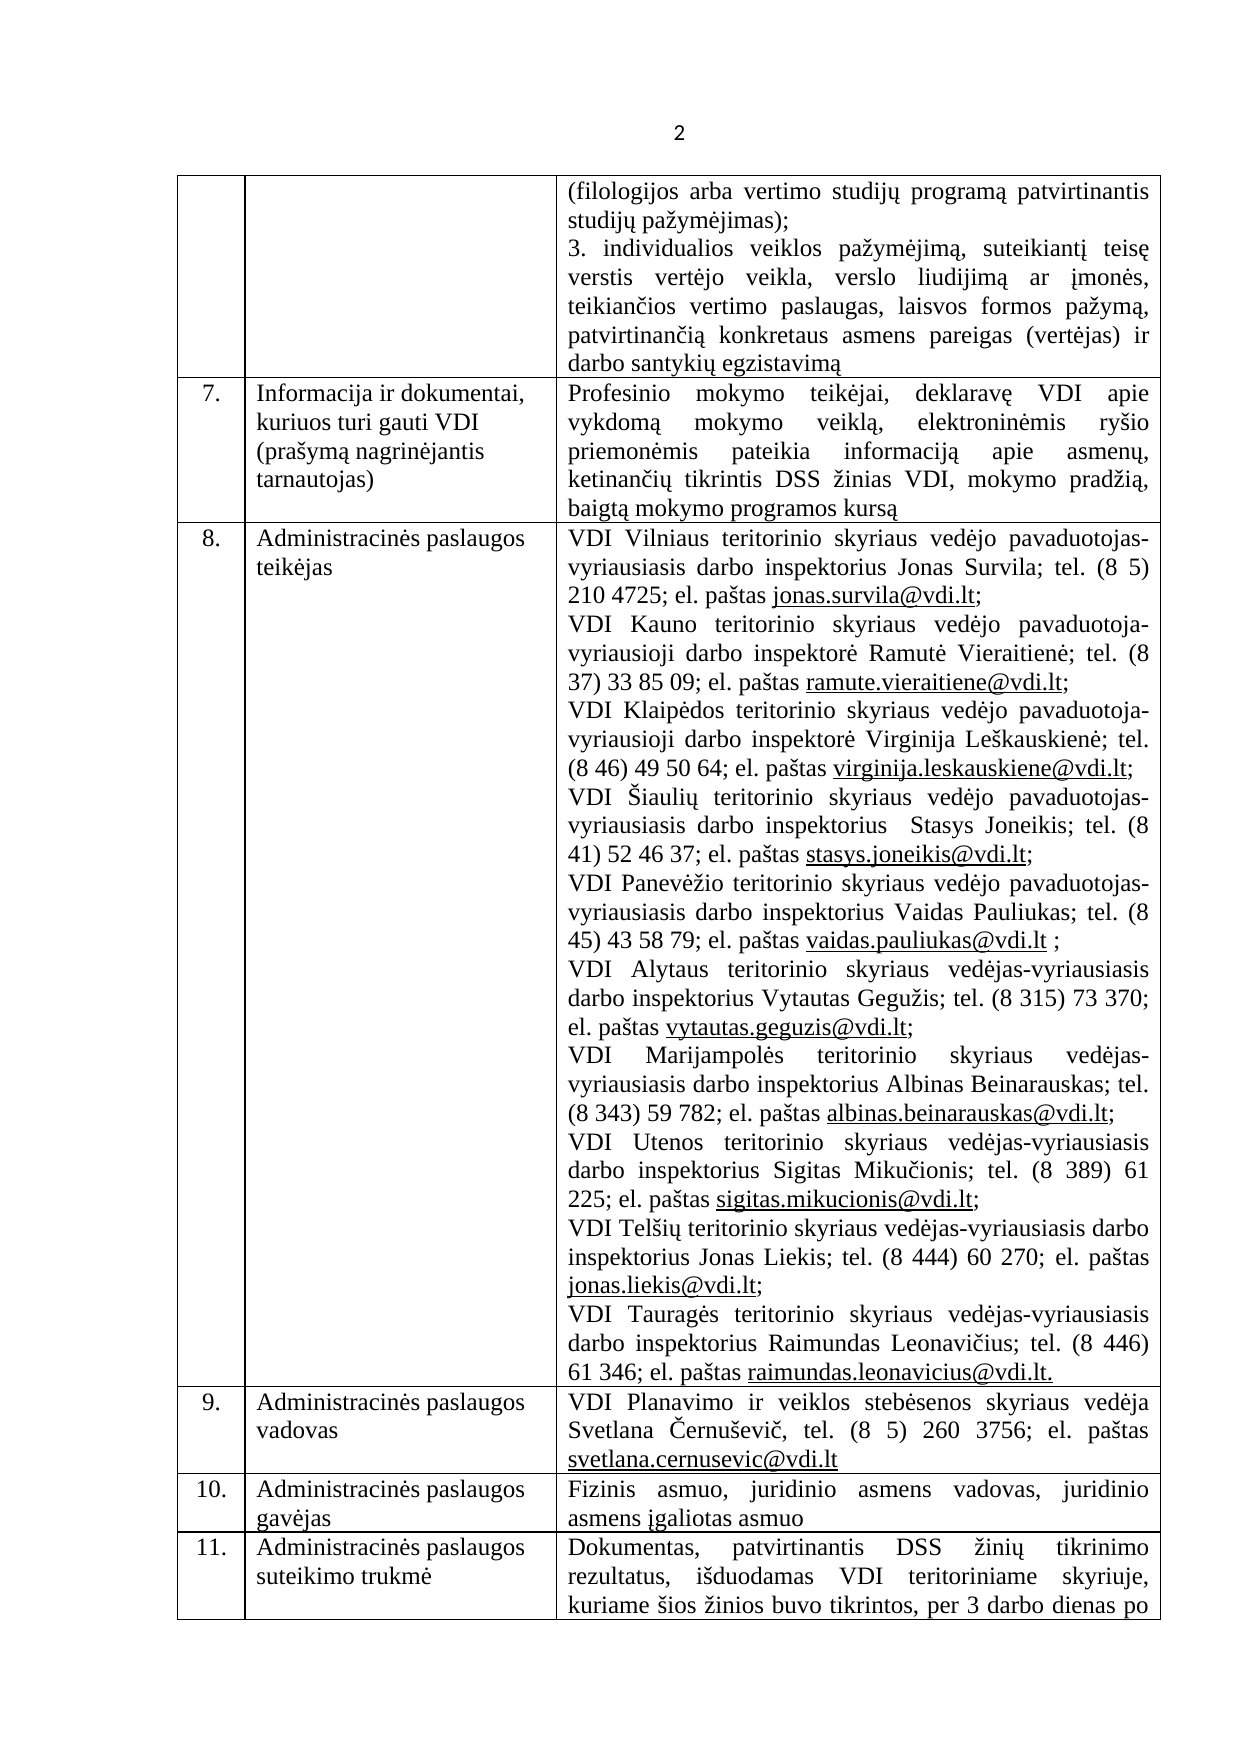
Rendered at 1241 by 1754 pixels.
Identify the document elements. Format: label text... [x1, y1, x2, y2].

table_cell VDI Vilniaus teritorinio skyriaus vedėjo pavaduotojas-vyriausiasis darbo inspektorius Jonas Survila; tel. (8 5) 210 4725; el. paštas jonas.survila@vdi.lt; VDI Kauno teritorinio skyriaus vedėjo pavaduotoja-vyriausioji darbo inspektorė Ramutė Vieraitienė; tel. (8 37) 33 85 09; el. paštas ramute.vieraitiene@vdi.lt; VDI Klaipėdos teritorinio skyriaus vedėjo pavaduotoja-vyriausioji darbo inspektorė Virginija Leškauskienė; tel. (8 46) 49 50 64; el. paštas virginija.leskauskiene@vdi.lt; VDI Šiaulių teritorinio skyriaus vedėjo pavaduotojas-vyriausiasis darbo inspektorius Stasys Joneikis; tel. (8 41) 52 46 37; el. paštas stasys.joneikis@vdi.lt; VDI Panevėžio teritorinio skyriaus vedėjo pavaduotojas-vyriausiasis darbo inspektorius Vaidas Pauliukas; tel. (8 45) 43 58 79; el. paštas vaidas.pauliukas@vdi.lt ; VDI Alytaus teritorinio skyriaus vedėjas-vyriausiasis darbo inspektorius Vytautas Gegužis; tel. (8 315) 73 370; el. paštas vytautas.geguzis@vdi.lt; VDI Marijampolės teritorinio skyriaus vedėjas-vyriausiasis darbo inspektorius Albinas Beinarauskas; tel. (8 343) 59 782; el. paštas albinas.beinarauskas@vdi.lt; VDI Utenos teritorinio skyriaus vedėjas-vyriausiasis darbo inspektorius Sigitas Mikučionis; tel. (8 389) 61 225; el. paštas sigitas.mikucionis@vdi.lt; VDI Telšių teritorinio skyriaus vedėjas-vyriausiasis darbo inspektorius Jonas Liekis; tel. (8 444) 60 270; el. paštas jonas.liekis@vdi.lt; VDI Tauragės teritorinio skyriaus vedėjas-vyriausiasis darbo inspektorius Raimundas Leonavičius; tel. (8 446) 61 346; el. paštas raimundas.leonavicius@vdi.lt. [557, 523, 1160, 1386]
table_cell 8. [178, 523, 244, 1386]
table_cell [178, 176, 244, 377]
table_cell Informacija ir dokumentai, kuriuos turi gauti VDI (prašymą nagrinėjantis tarnautojas) [246, 378, 556, 522]
table_cell (filologijos arba vertimo studijų programą patvirtinantis studijų pažymėjimas); 3. individualios veiklos pažymėjimą, suteikiantį teisę verstis vertėjo veikla, verslo liudijimą ar įmonės, teikiančios vertimo paslaugas, laisvos formos pažymą, patvirtinančią konkretaus asmens pareigas (vertėjas) ir darbo santykių egzistavimą [557, 176, 1160, 377]
table_cell Profesinio mokymo teikėjai, deklaravę VDI apie vykdomą mokymo veiklą, elektroninėmis ryšio priemonėmis pateikia informaciją apie asmenų, ketinančių tikrintis DSS žinias VDI, mokymo pradžią, baigtą mokymo programos kursą [557, 378, 1160, 522]
table_cell [246, 176, 556, 377]
table_cell Dokumentas, patvirtinantis DSS žinių tikrinimo rezultatus, išduodamas VDI teritoriniame skyriuje, kuriame šios žinios buvo tikrintos, per 3 darbo dienas po [557, 1533, 1160, 1619]
table_cell Administracinės paslaugos vadovas [246, 1387, 556, 1473]
table_cell Administracinės paslaugos teikėjas [246, 523, 556, 1386]
table_cell Fizinis asmuo, juridinio asmens vadovas, juridinio asmens įgaliotas asmuo [557, 1474, 1160, 1531]
table_cell VDI Planavimo ir veiklos stebėsenos skyriaus vedėja Svetlana Černuševič, tel. (8 5) 260 3756; el. paštas svetlana.cernusevic@vdi.lt [557, 1387, 1160, 1473]
table_cell 7. [178, 378, 244, 522]
table_cell 10. [178, 1474, 244, 1531]
table_cell Administracinės paslaugos gavėjas [246, 1474, 556, 1531]
table_cell 9. [178, 1387, 244, 1473]
table_cell Administracinės paslaugos suteikimo trukmė [246, 1533, 556, 1619]
table_cell 11. [178, 1533, 244, 1619]
